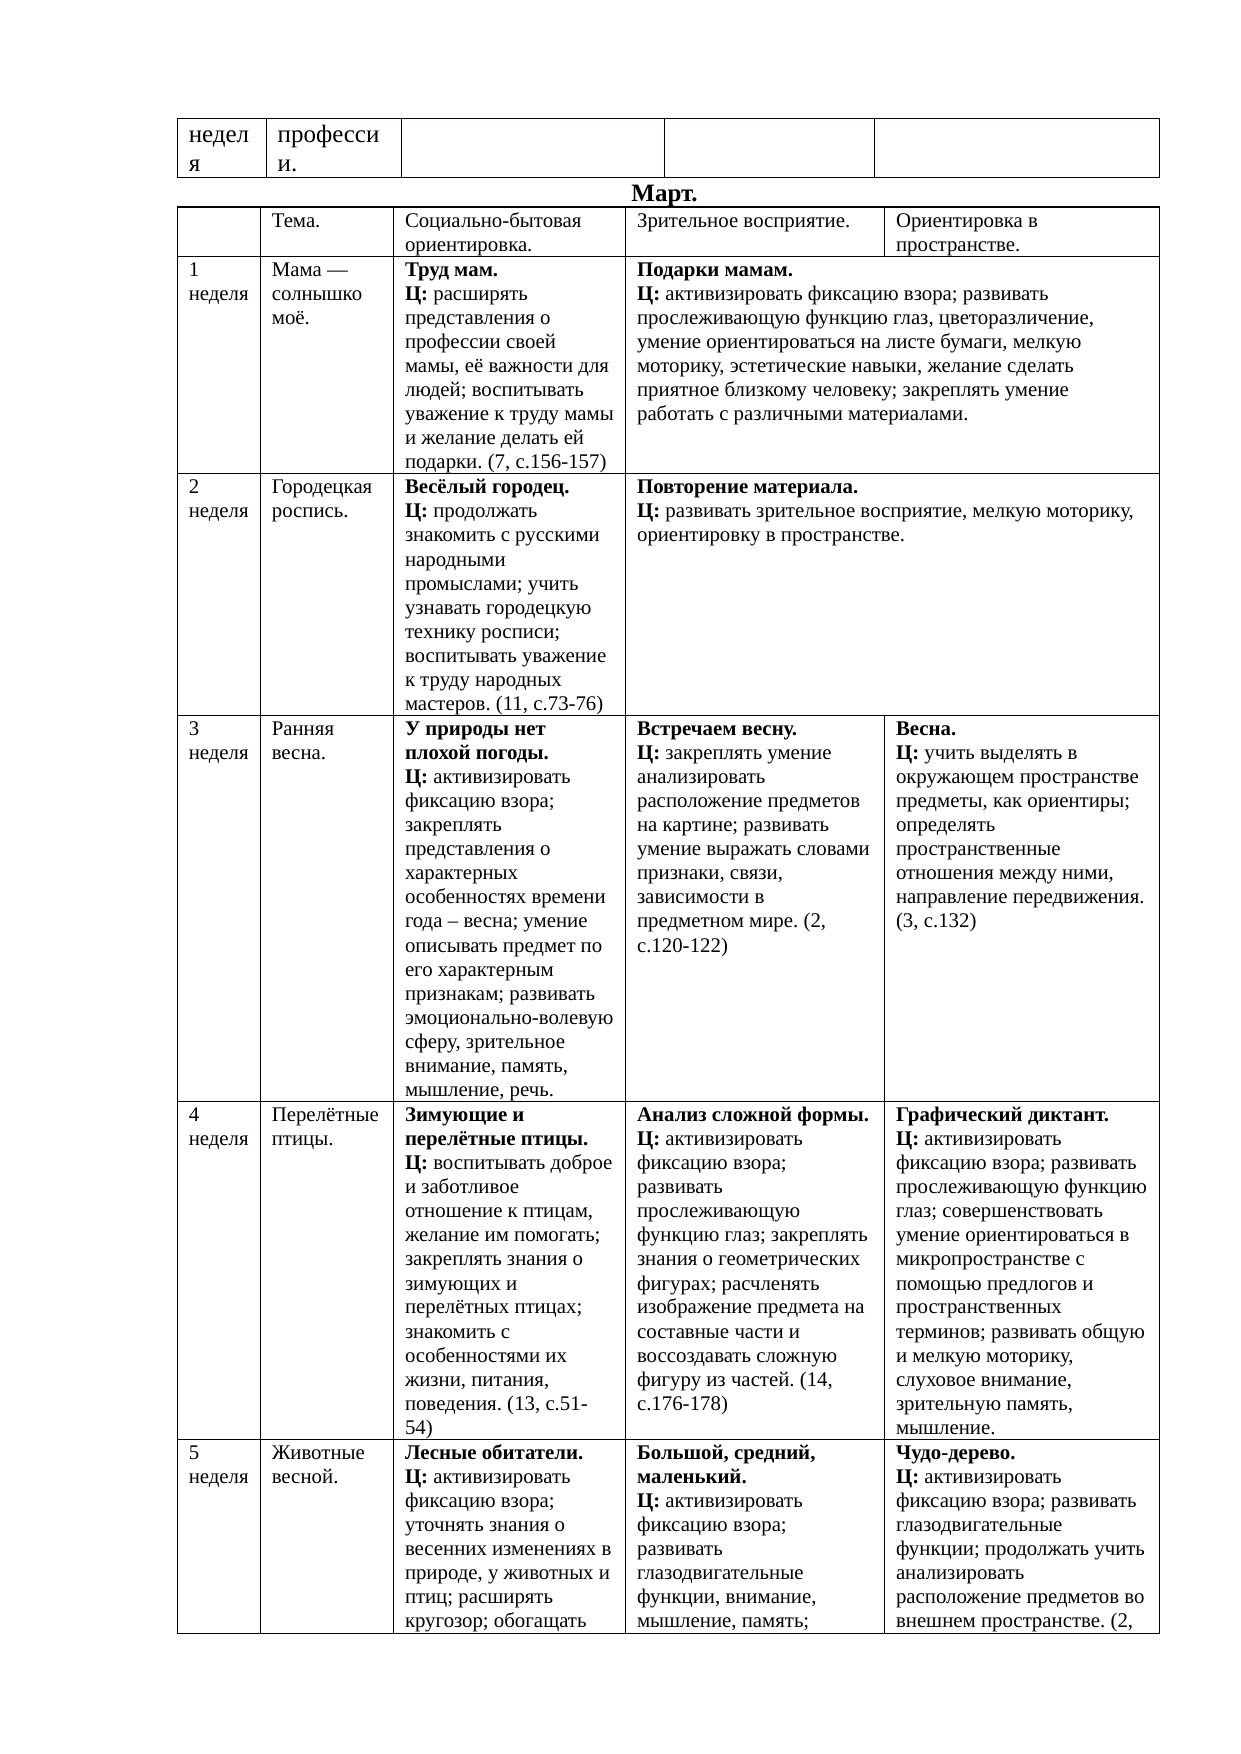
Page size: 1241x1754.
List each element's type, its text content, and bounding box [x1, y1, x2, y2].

table_cell 4 неделя [178, 1102, 260, 1439]
table_cell Весёлый городец. Ц: продолжать знакомить с русскими народными промыслами; учить узнавать городецкую технику росписи; воспитывать уважение к труду народных мастеров. (11, с.73-76) [394, 474, 625, 715]
table_header [178, 208, 260, 256]
table_cell Труд мам. Ц: расширять представления о профессии своей мамы, её важности для людей; воспитывать уважение к труду мамы и желание делать ей подарки. (7, с.156-157) [394, 257, 625, 473]
table_cell Мама — солнышко моё. [261, 257, 393, 473]
table_cell [875, 119, 1159, 177]
table_header Зрительное восприятие. [626, 208, 884, 256]
table_cell Городецкая роспись. [261, 474, 393, 715]
table_cell Повторение материала. Ц: развивать зрительное восприятие, мелкую моторику, ориентировку в пространстве. [626, 474, 1159, 715]
table_header Ориентировка в пространстве. [885, 208, 1159, 256]
table_cell неделя [178, 119, 266, 177]
table_header Социально-бытовая ориентировка. [394, 208, 625, 256]
table_cell 5 неделя [178, 1440, 260, 1632]
table_cell Большой, средний, маленький. Ц: активизировать фиксацию взора; развивать глазодвигательные функции, внимание, мышление, память; [626, 1440, 884, 1632]
table_cell Чудо-дерево. Ц: активизировать фиксацию взора; развивать глазодвигательные функции; продолжать учить анализировать расположение предметов во внешнем пространстве. (2, [885, 1440, 1159, 1632]
table_cell профессии. [267, 119, 401, 177]
table_cell У природы нет плохой погоды. Ц: активизировать фиксацию взора; закреплять представления о характерных особенностях времени года – весна; умение описывать предмет по его характерным признакам; развивать эмоционально-волевую сферу, зрительное внимание, память, мышление, речь. [394, 716, 625, 1101]
table_cell Подарки мамам. Ц: активизировать фиксацию взора; развивать прослеживающую функцию глаз, цветоразличение, умение ориентироваться на листе бумаги, мелкую моторику, эстетические навыки, желание сделать приятное близкому человеку; закреплять умение работать с различными материалами. [626, 257, 1159, 473]
table_cell Анализ сложной формы. Ц: активизировать фиксацию взора; развивать прослеживающую функцию глаз; закреплять знания о геометрических фигурах; расчленять изображение предмета на составные части и воссоздавать сложную фигуру из частей. (14, с.176-178) [626, 1102, 884, 1439]
table_cell [665, 119, 874, 177]
table_cell Лесные обитатели. Ц: активизировать фиксацию взора; уточнять знания о весенних изменениях в природе, у животных и птиц; расширять кругозор; обогащать [394, 1440, 625, 1632]
table_cell Графический диктант. Ц: активизировать фиксацию взора; развивать прослеживающую функцию глаз; совершенствовать умение ориентироваться в микропространстве с помощью предлогов и пространственных терминов; развивать общую и мелкую моторику, слуховое внимание, зрительную память, мышление. [885, 1102, 1159, 1439]
table_cell Весна. Ц: учить выделять в окружающем пространстве предметы, как ориентиры; определять пространственные отношения между ними, направление передвижения. (3, с.132) [885, 716, 1159, 1101]
table_header Тема. [261, 208, 393, 256]
table_cell Зимующие и перелётные птицы. Ц: воспитывать доброе и заботливое отношение к птицам, желание им помогать; закреплять знания о зимующих и перелётных птицах; знакомить с особенностями их жизни, питания, поведения. (13, с.51-54) [394, 1102, 625, 1439]
table_cell Перелётные птицы. [261, 1102, 393, 1439]
table_cell 2 неделя [178, 474, 260, 715]
table_cell 1 неделя [178, 257, 260, 473]
table_cell Ранняя весна. [261, 716, 393, 1101]
text Март. [177, 178, 1152, 206]
table_cell 3 неделя [178, 716, 260, 1101]
table_cell [402, 119, 664, 177]
table_cell Животные весной. [261, 1440, 393, 1632]
table_cell Встречаем весну. Ц: закреплять умение анализировать расположение предметов на картине; развивать умение выражать словами признаки, связи, зависимости в предметном мире. (2, с.120-122) [626, 716, 884, 1101]
